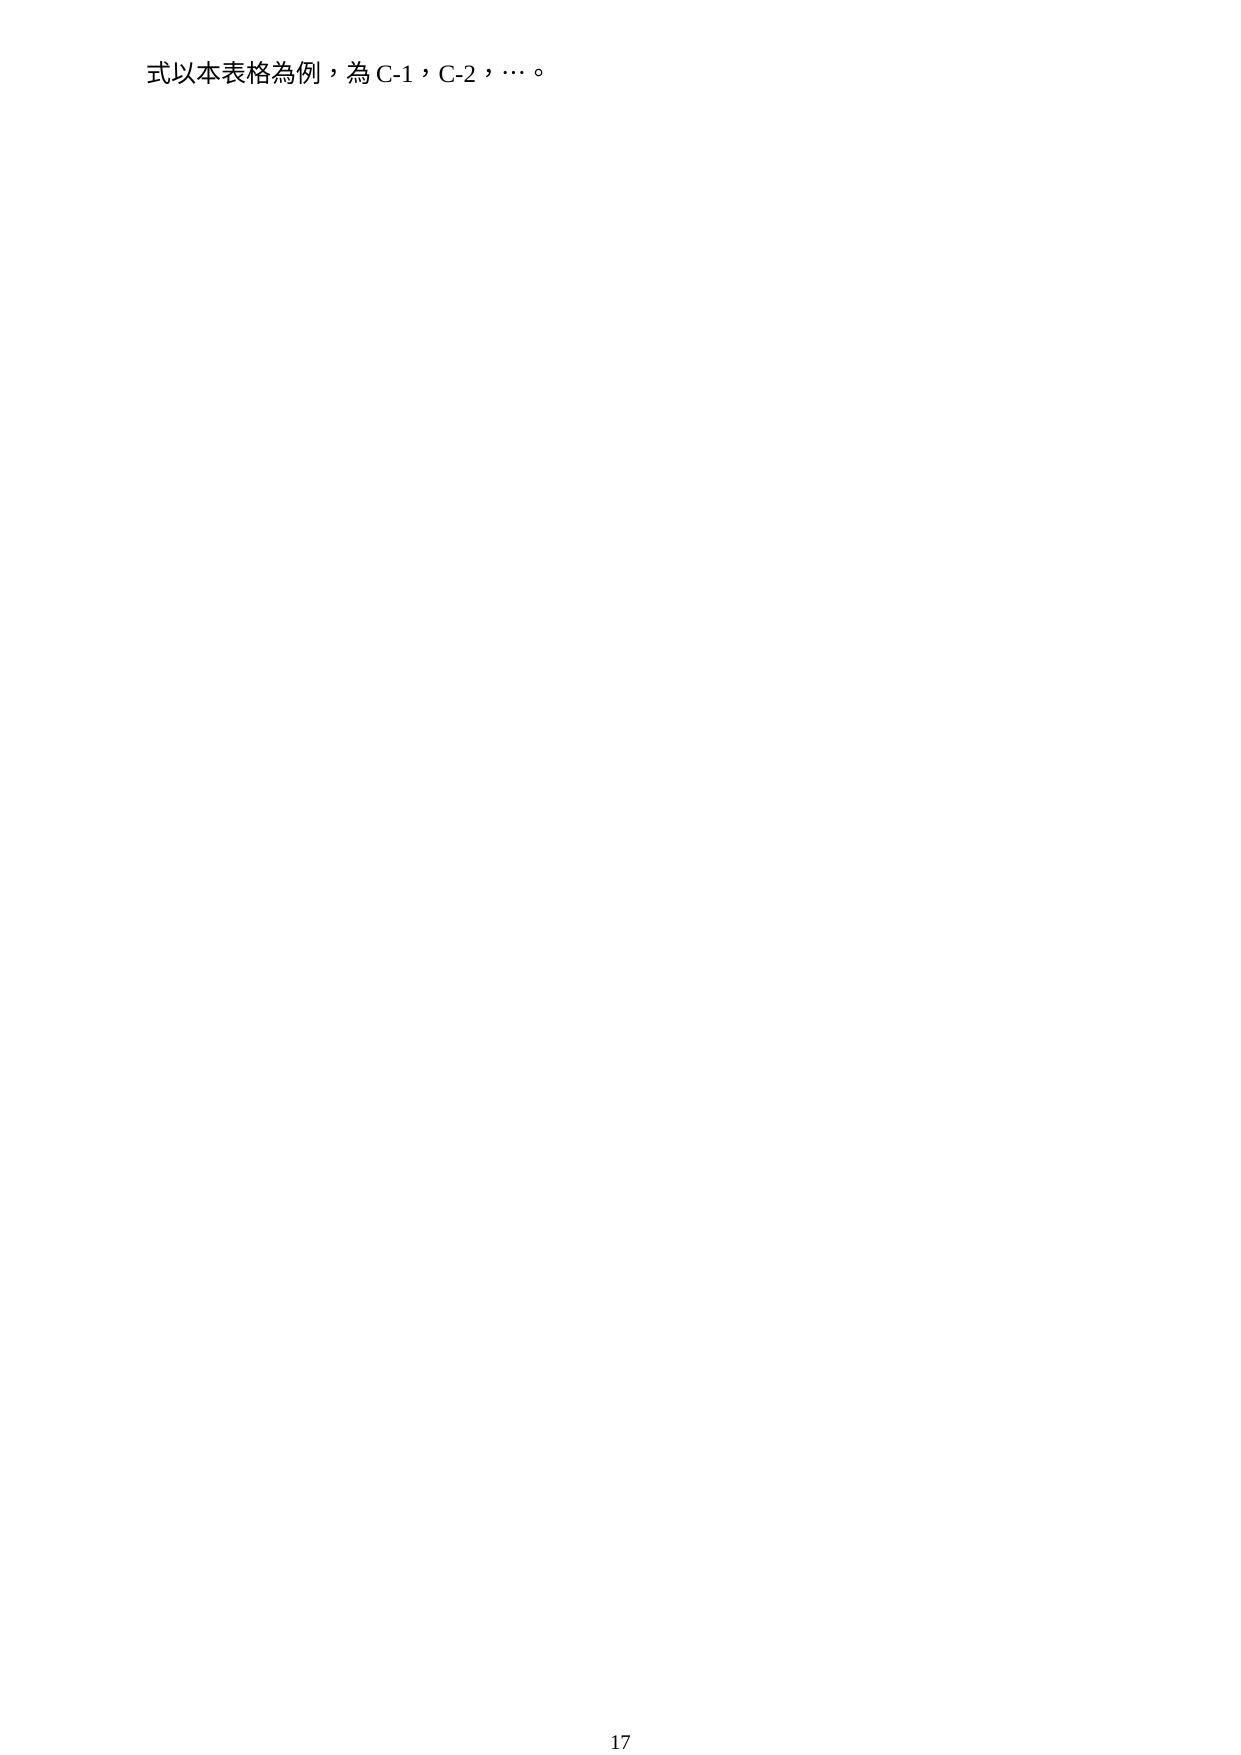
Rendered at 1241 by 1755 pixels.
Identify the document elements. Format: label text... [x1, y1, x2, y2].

text 式以本表格為例，為C-1，C-2，…。 [121, 53, 1169, 89]
